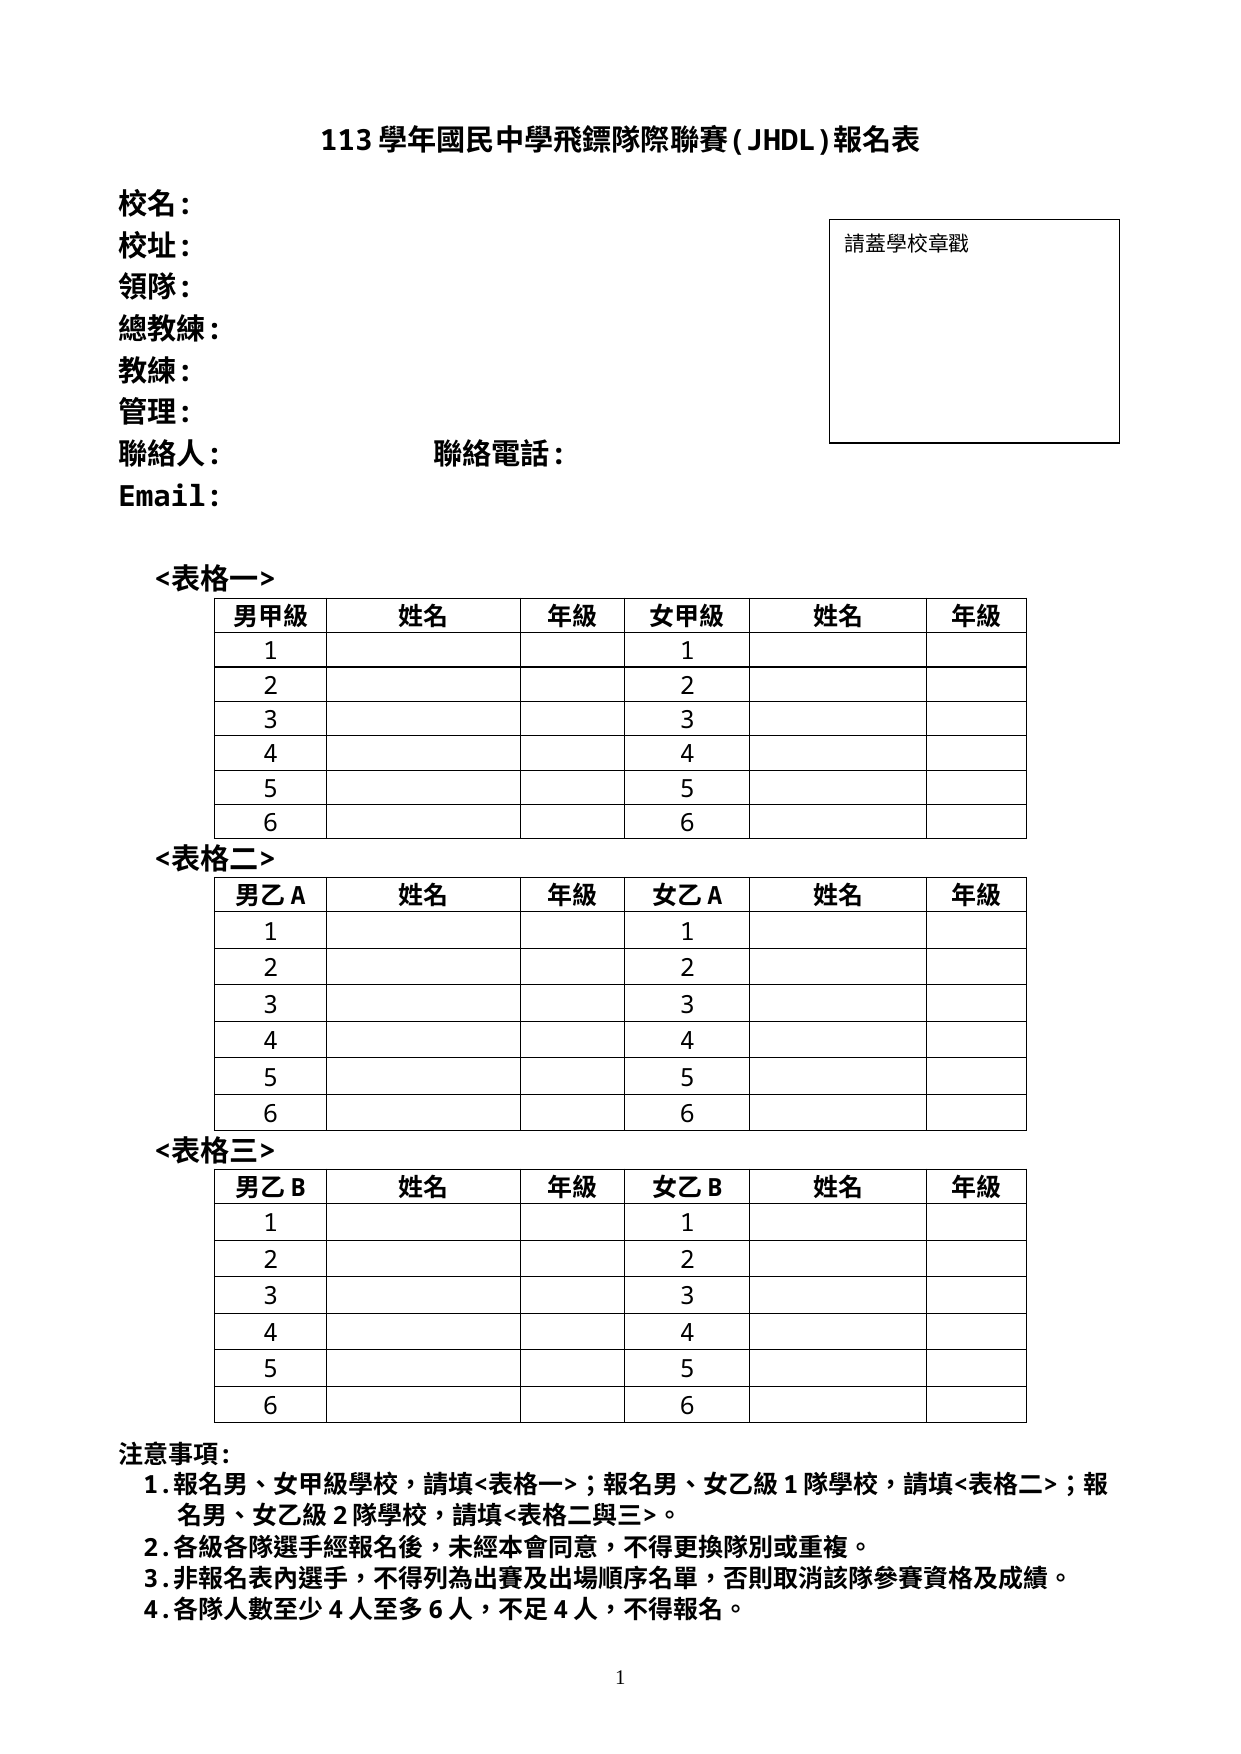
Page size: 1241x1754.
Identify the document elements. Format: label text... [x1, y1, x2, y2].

table_cell 2 [215, 949, 326, 984]
table_cell [927, 1350, 1026, 1386]
table_cell 2 [625, 668, 749, 701]
table_cell 3 [215, 1277, 326, 1313]
table_cell [750, 805, 926, 838]
table_cell [327, 1277, 520, 1313]
table_cell [327, 1022, 520, 1057]
table_cell 3 [625, 702, 749, 735]
table_cell 2 [625, 1241, 749, 1276]
table_cell [750, 1204, 926, 1240]
table_cell 6 [215, 1095, 326, 1130]
table_cell [750, 633, 926, 666]
table_cell [327, 771, 520, 804]
text 4.各隊人數至少4人至多6人，不足4人，不得報名。 [143, 1593, 1122, 1625]
table_cell 6 [215, 805, 326, 838]
table_header 女乙B [625, 1170, 749, 1203]
table_cell 4 [625, 1022, 749, 1057]
table_cell [750, 702, 926, 735]
table_cell [327, 1095, 520, 1130]
text 校址: [118, 223, 829, 264]
table_cell [327, 736, 520, 769]
table_cell 6 [625, 805, 749, 838]
table_cell [927, 985, 1026, 1021]
table_cell [327, 1204, 520, 1240]
table_cell 6 [625, 1095, 749, 1130]
table_cell [327, 668, 520, 701]
table_cell [927, 1204, 1026, 1240]
text Email: [118, 473, 1122, 514]
table_cell [927, 668, 1026, 701]
table_header 年級 [927, 1170, 1026, 1203]
table_header 男乙B [215, 1170, 326, 1203]
table_cell [927, 1277, 1026, 1313]
table_cell [750, 1350, 926, 1386]
table_cell 5 [625, 1058, 749, 1094]
text 3.非報名表內選手，不得列為出賽及出場順序名單，否則取消該隊參賽資格及成績。 [143, 1562, 1122, 1593]
table_header 男乙A [215, 878, 326, 911]
table_cell [750, 985, 926, 1021]
table_cell [927, 912, 1026, 948]
table_header 女乙A [625, 878, 749, 911]
table_cell [327, 949, 520, 984]
text <表格二> [154, 839, 1122, 877]
table_cell [750, 1314, 926, 1349]
table_cell [750, 736, 926, 769]
table_cell [327, 1350, 520, 1386]
table_cell [750, 1387, 926, 1422]
table_cell [927, 805, 1026, 838]
table_cell [927, 702, 1026, 735]
text 總教練: [118, 306, 829, 348]
table_cell 5 [215, 1350, 326, 1386]
table_cell [927, 1387, 1026, 1422]
table_cell [927, 1058, 1026, 1094]
table_cell 5 [215, 771, 326, 804]
text <表格一> [154, 556, 1122, 598]
table_cell [521, 1095, 624, 1130]
table_cell [750, 1241, 926, 1276]
table_cell [327, 912, 520, 948]
table_cell [521, 1387, 624, 1422]
table_cell [927, 633, 1026, 666]
table_cell 1 [215, 1204, 326, 1240]
table_cell [521, 1241, 624, 1276]
table_cell [327, 805, 520, 838]
table_cell [750, 771, 926, 804]
table_cell 4 [625, 1314, 749, 1349]
table_cell [927, 1095, 1026, 1130]
text 2.各級各隊選手經報名後，未經本會同意，不得更換隊別或重複。 [143, 1531, 1122, 1562]
table_cell 1 [625, 1204, 749, 1240]
text <表格三> [154, 1131, 1122, 1168]
table_cell 1 [215, 912, 326, 948]
table_cell 4 [215, 736, 326, 769]
table_cell [927, 949, 1026, 984]
table_cell 3 [215, 702, 326, 735]
table_cell [327, 985, 520, 1021]
table_header 年級 [927, 599, 1026, 632]
table_header 姓名 [750, 878, 926, 911]
text 注意事項: [118, 1441, 1122, 1468]
text 1.報名男、女甲級學校，請填<表格一>；報名男、女乙級1隊學校，請填<表格二>；報名男、女乙級2隊學校，請填<表格二與三>。 [143, 1468, 1122, 1531]
table_cell [521, 1350, 624, 1386]
table_cell [521, 1314, 624, 1349]
table_cell [521, 949, 624, 984]
table_cell [750, 949, 926, 984]
table_cell [327, 1058, 520, 1094]
table_cell [521, 1022, 624, 1057]
table_header 年級 [927, 878, 1026, 911]
table_header 姓名 [750, 599, 926, 632]
table_cell 1 [625, 633, 749, 666]
table_cell [750, 912, 926, 948]
table_cell [521, 805, 624, 838]
table_cell [327, 1314, 520, 1349]
table_header 姓名 [750, 1170, 926, 1203]
table_cell [521, 702, 624, 735]
table_cell [521, 1277, 624, 1313]
table_cell [327, 702, 520, 735]
table_header 年級 [521, 878, 624, 911]
text 管理: [118, 389, 829, 431]
table_header 男甲級 [215, 599, 326, 632]
table_cell [521, 633, 624, 666]
table_cell [521, 668, 624, 701]
table_cell 4 [625, 736, 749, 769]
table_cell [927, 1241, 1026, 1276]
table_cell [927, 1314, 1026, 1349]
table_cell [927, 736, 1026, 769]
table_cell [521, 1058, 624, 1094]
table_cell 6 [215, 1387, 326, 1422]
table_cell [521, 736, 624, 769]
table_cell [327, 633, 520, 666]
table_cell [327, 1387, 520, 1422]
table_header 年級 [521, 1170, 624, 1203]
table_header 姓名 [327, 599, 520, 632]
table_cell 4 [215, 1314, 326, 1349]
table_cell [750, 1022, 926, 1057]
table_cell 2 [215, 668, 326, 701]
table_cell 5 [625, 771, 749, 804]
table_cell [327, 1241, 520, 1276]
table_cell 5 [625, 1350, 749, 1386]
text 校名: [118, 181, 1122, 223]
table_cell 1 [215, 633, 326, 666]
table_cell 3 [625, 1277, 749, 1313]
table_cell [521, 1204, 624, 1240]
table_header 姓名 [327, 1170, 520, 1203]
table_cell [521, 985, 624, 1021]
table_cell 1 [625, 912, 749, 948]
table_cell 2 [625, 949, 749, 984]
table_cell 4 [215, 1022, 326, 1057]
table_cell 6 [625, 1387, 749, 1422]
table_cell [750, 668, 926, 701]
table_cell [750, 1277, 926, 1313]
table_cell [521, 912, 624, 948]
table_cell 3 [215, 985, 326, 1021]
text 聯絡人: 聯絡電話: [118, 431, 1122, 473]
table_cell 5 [215, 1058, 326, 1094]
table_cell [750, 1095, 926, 1130]
table_header 姓名 [327, 878, 520, 911]
text 領隊: [118, 264, 829, 306]
table_cell 3 [625, 985, 749, 1021]
text 教練: [118, 348, 829, 389]
table_cell [927, 1022, 1026, 1057]
table_cell [750, 1058, 926, 1094]
table_cell [521, 771, 624, 804]
text 113學年國民中學飛鏢隊際聯賽(JHDL)報名表 [118, 96, 1122, 158]
table_cell 2 [215, 1241, 326, 1276]
table_header 女甲級 [625, 599, 749, 632]
table_header 年級 [521, 599, 624, 632]
table_cell [927, 771, 1026, 804]
